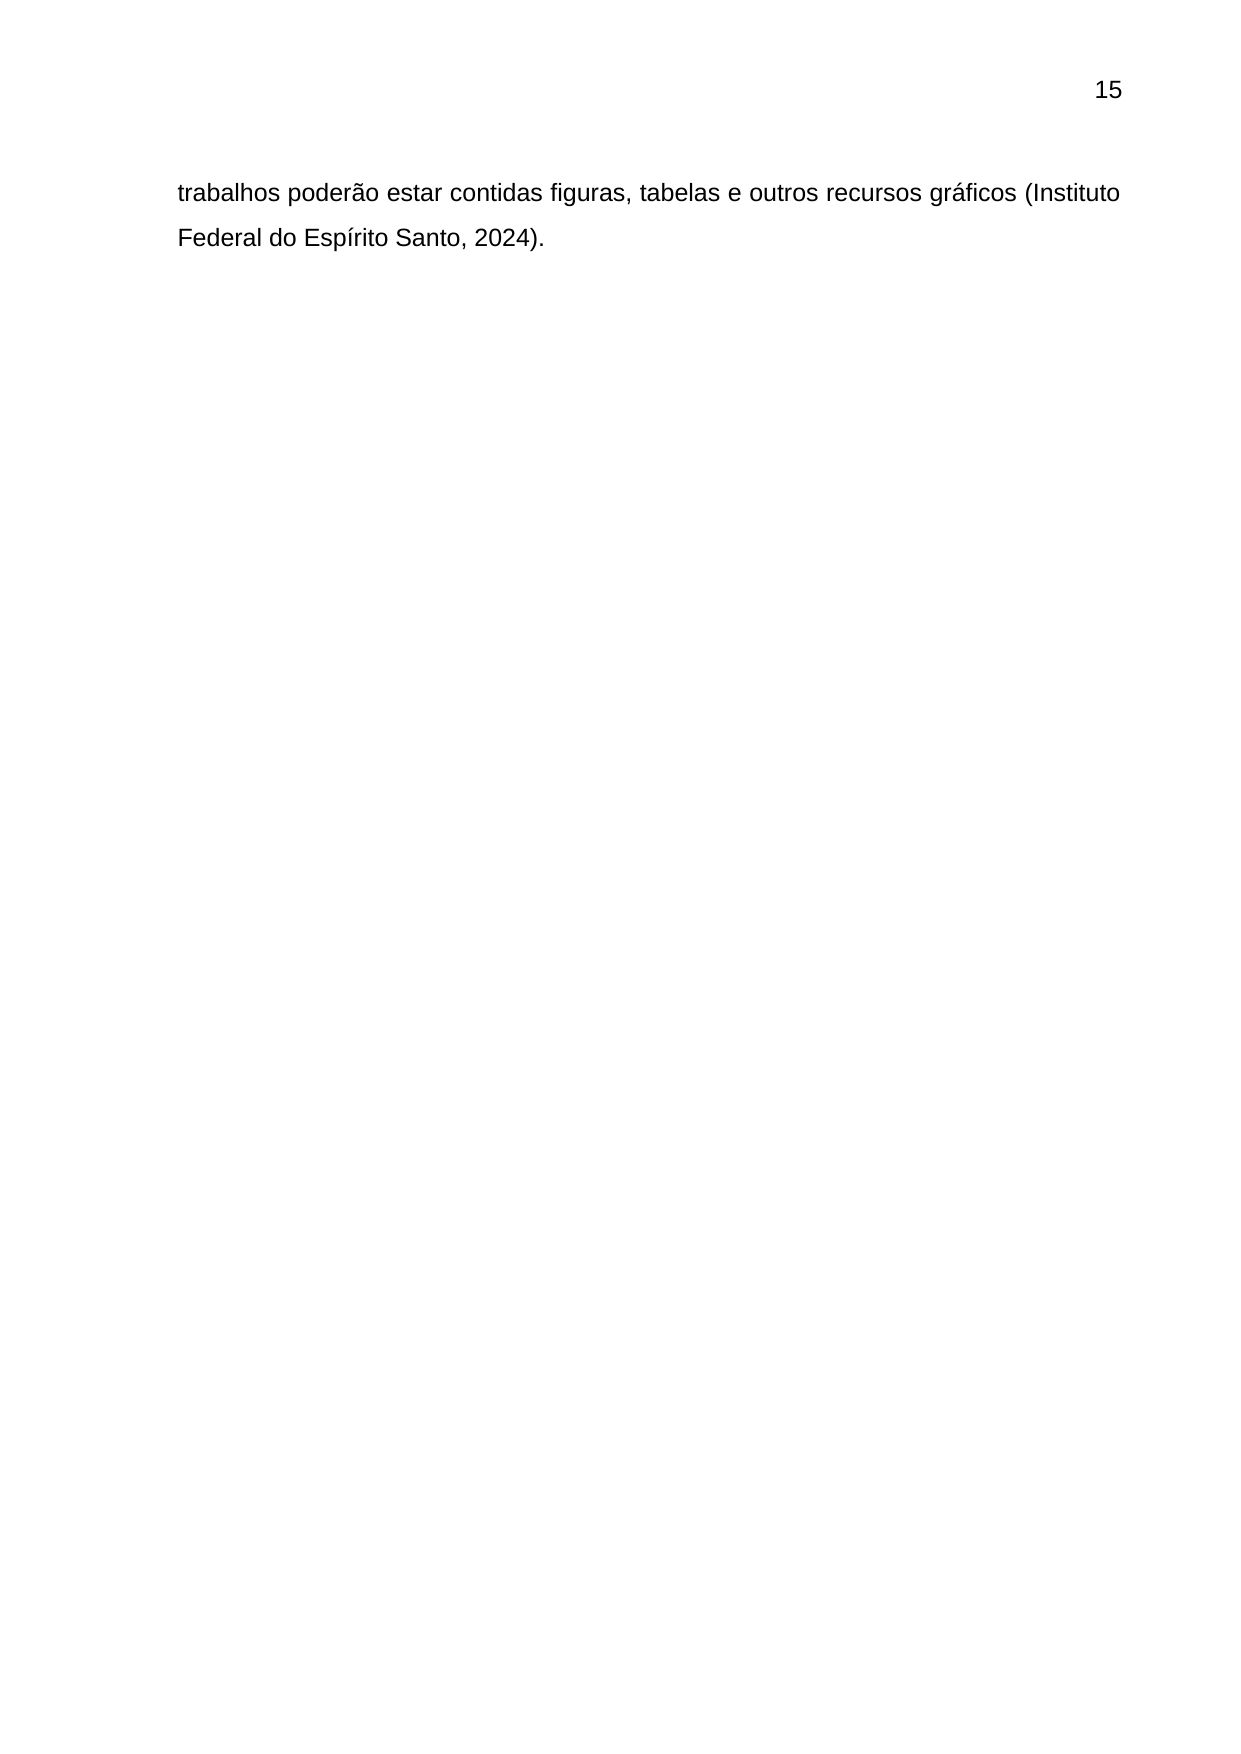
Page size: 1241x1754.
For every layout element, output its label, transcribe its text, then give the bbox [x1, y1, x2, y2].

subtitle trabalhos poderão estar contidas figuras, tabelas e outros recursos gráficos (Instituto Federal do Espírito Santo, 2024). [177, 177, 1122, 252]
